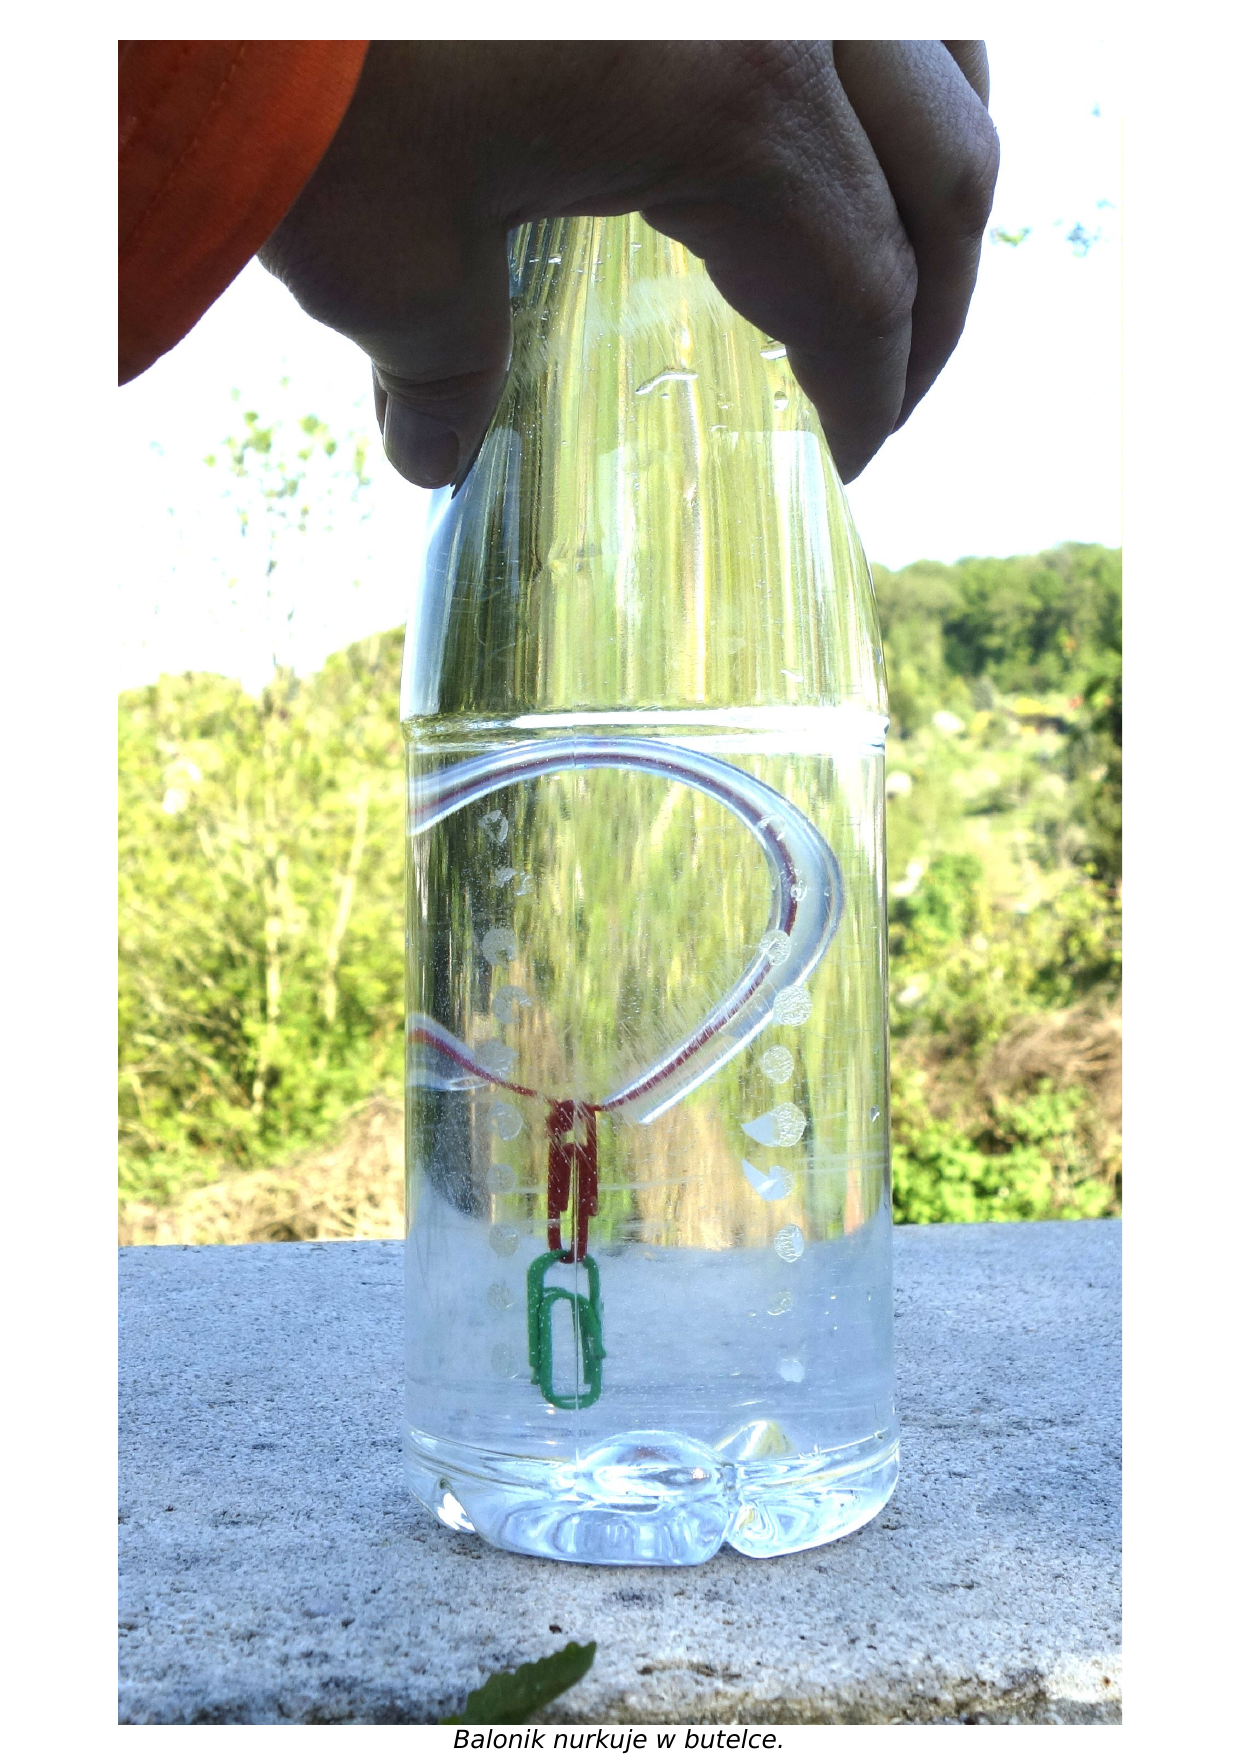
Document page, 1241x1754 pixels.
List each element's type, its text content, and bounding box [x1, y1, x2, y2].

text Balonik nurkuje w butelce. [118, 1725, 1122, 1754]
picture [118, 40, 1123, 1725]
